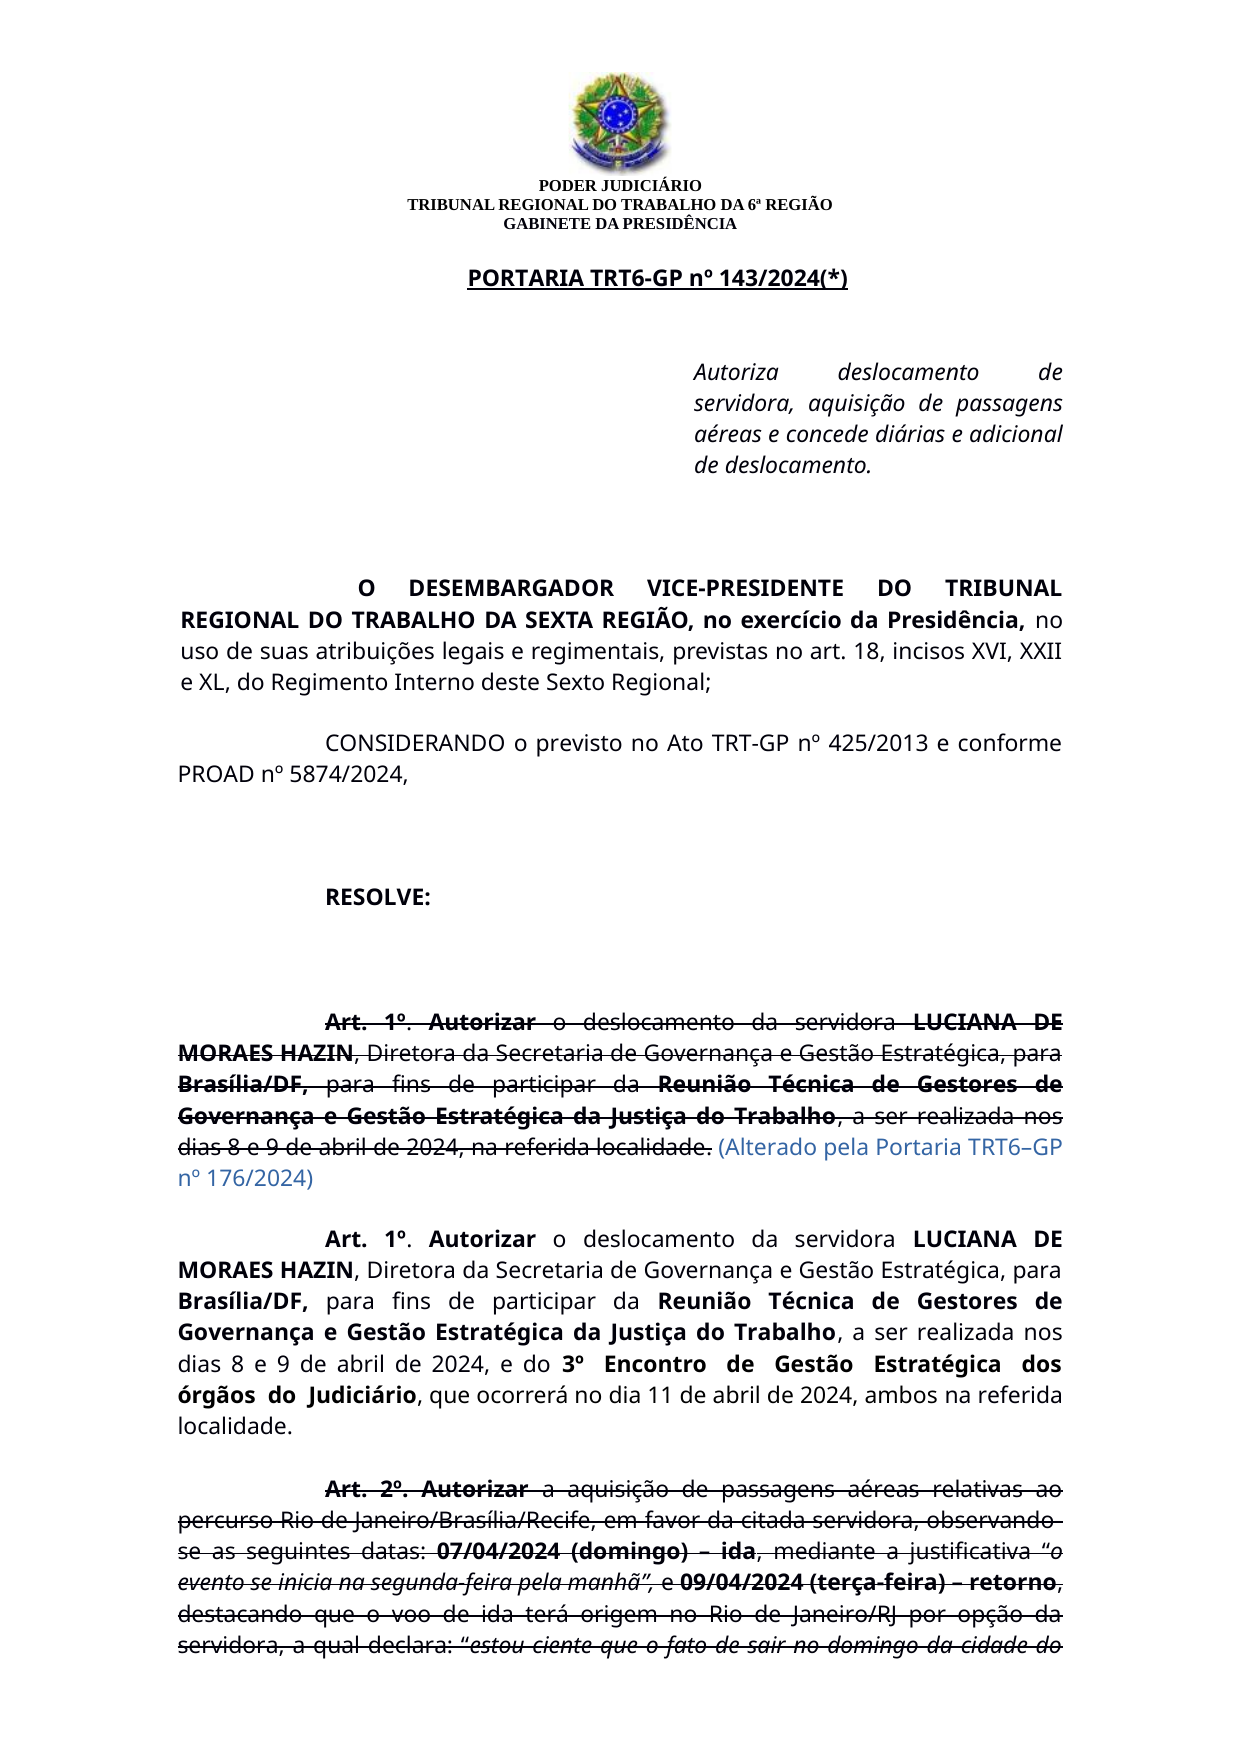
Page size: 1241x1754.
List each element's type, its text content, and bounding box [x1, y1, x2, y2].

text Art. 2º. Autorizar a aquisição de passagens aéreas relativas ao percurso Rio de Janeiro/Brasília/Recife, em favor da citada servidora, observando-se as seguintes datas: 07/04/2024 (domingo) – ida, mediante a justificativa “o evento se inicia na segunda-feira pela manhã”, e 09/04/2024 (terça-feira) – retorno, destacando que o voo de ida terá origem no Rio de Janeiro/RJ por opção da servidora, a qual declara: “estou ciente que o fato de sair no domingo da cidade do Rio de Janeiro, ao invés de Recife, cidade sede do TRT- 6, poderá haver a necessidade de pagamento de diferença tarifária.(Alterado pela Portaria TRT6–GP nº 176/2024) [177, 1585, 1063, 1615]
text Art. 1º. Autorizar o deslocamento da servidora LUCIANA DE MORAES HAZIN, Diretora da Secretaria de Governança e Gestão Estratégica, para Brasília/DF, para fins de participar da Reunião Técnica de Gestores de Governança e Gestão Estratégica da Justiça do Trabalho, a ser realizada nos dias 8 e 9 de abril de 2024, na referida localidade. (Alterado pela Portaria TRT6–GP nº 176/2024) [177, 1118, 1063, 1193]
text Art. 1º. Autorizar o deslocamento da servidora LUCIANA DE MORAES HAZIN, Diretora da Secretaria de Governança e Gestão Estratégica, para Brasília/DF, para fins de participar da Reunião Técnica de Gestores de Governança e Gestão Estratégica da Justiça do Trabalho, a ser realizada nos dias 8 e 9 de abril de 2024, e do 3º Encontro de Gestão Estratégica dos órgãos do Judiciário, que ocorrerá no dia 11 de abril de 2024, ambos na referida localidade. [177, 1222, 1063, 1441]
text Art. 2º. Autorizar a aquisição de passagens aéreas relativas ao percurso Rio de Janeiro/Brasília/Recife, em favor da citada servidora, observando-se as seguintes datas: 07/04/2024 (domingo) – ida, mediante a justificativa “o evento se inicia na segunda-feira pela manhã”, e 09/04/2024 (terça-feira) – retorno, destacando que o voo de ida terá origem no Rio de Janeiro/RJ por opção da servidora, a qual declara: “estou ciente que o fato de sair no domingo da cidade do Rio de Janeiro, ao invés de Recife, cidade sede do TRT- 6, poderá haver a necessidade de pagamento de diferença tarifária.(Alterado pela Portaria TRT6–GP nº 176/2024) [177, 1616, 1063, 1646]
text Art. 2º. Autorizar a aquisição de passagens aéreas relativas ao percurso Rio de Janeiro/Brasília/Recife, em favor da citada servidora, observando-se as seguintes datas: 07/04/2024 (domingo) – ida, mediante a justificativa “o evento se inicia na segunda-feira pela manhã”, e 09/04/2024 (terça-feira) – retorno, destacando que o voo de ida terá origem no Rio de Janeiro/RJ por opção da servidora, a qual declara: “estou ciente que o fato de sair no domingo da cidade do Rio de Janeiro, ao invés de Recife, cidade sede do TRT- 6, poderá haver a necessidade de pagamento de diferença tarifária.(Alterado pela Portaria TRT6–GP nº 176/2024) [177, 1472, 1063, 1521]
text RESOLVE: [177, 881, 1063, 912]
picture [568, 72, 672, 176]
text O DESEMBARGADOR VICE-PRESIDENTE DO TRIBUNAL REGIONAL DO TRABALHO DA SEXTA REGIÃO, no exercício da Presidência, no uso de suas atribuições legais e regimentais, previstas no art. 18, incisos XVI, XXII e XL, do Regimento Interno deste Sexto Regional; [180, 572, 1063, 697]
text Art. 2º. Autorizar a aquisição de passagens aéreas relativas ao percurso Rio de Janeiro/Brasília/Recife, em favor da citada servidora, observando-se as seguintes datas: 07/04/2024 (domingo) – ida, mediante a justificativa “o evento se inicia na segunda-feira pela manhã”, e 09/04/2024 (terça-feira) – retorno, destacando que o voo de ida terá origem no Rio de Janeiro/RJ por opção da servidora, a qual declara: “estou ciente que o fato de sair no domingo da cidade do Rio de Janeiro, ao invés de Recife, cidade sede do TRT- 6, poderá haver a necessidade de pagamento de diferença tarifária.(Alterado pela Portaria TRT6–GP nº 176/2024) [177, 1554, 1063, 1584]
text CONSIDERANDO o previsto no Ato TRT-GP nº 425/2013 e conforme PROAD nº 5874/2024, [177, 727, 1063, 789]
text Autoriza deslocamento de servidora, aquisição de passagens aéreas e concede diárias e adicional de deslocamento. [694, 355, 1063, 480]
text Art. 2º. Autorizar a aquisição de passagens aéreas relativas ao percurso Rio de Janeiro/Brasília/Recife, em favor da citada servidora, observando-se as seguintes datas: 07/04/2024 (domingo) – ida, mediante a justificativa “o evento se inicia na segunda-feira pela manhã”, e 09/04/2024 (terça-feira) – retorno, destacando que o voo de ida terá origem no Rio de Janeiro/RJ por opção da servidora, a qual declara: “estou ciente que o fato de sair no domingo da cidade do Rio de Janeiro, ao invés de Recife, cidade sede do TRT- 6, poderá haver a necessidade de pagamento de diferença tarifária.(Alterado pela Portaria TRT6–GP nº 176/2024) [177, 1522, 1063, 1553]
text Art. 1º. Autorizar o deslocamento da servidora LUCIANA DE MORAES HAZIN, Diretora da Secretaria de Governança e Gestão Estratégica, para Brasília/DF, para fins de participar da Reunião Técnica de Gestores de Governança e Gestão Estratégica da Justiça do Trabalho, a ser realizada nos dias 8 e 9 de abril de 2024, na referida localidade. (Alterado pela Portaria TRT6–GP nº 176/2024) [177, 1006, 1063, 1086]
text Art. 1º. Autorizar o deslocamento da servidora LUCIANA DE MORAES HAZIN, Diretora da Secretaria de Governança e Gestão Estratégica, para Brasília/DF, para fins de participar da Reunião Técnica de Gestores de Governança e Gestão Estratégica da Justiça do Trabalho, a ser realizada nos dias 8 e 9 de abril de 2024, na referida localidade. (Alterado pela Portaria TRT6–GP nº 176/2024) [177, 1087, 1063, 1117]
text PORTARIA TRT6-GP nº 143/2024(*) [177, 262, 1063, 293]
